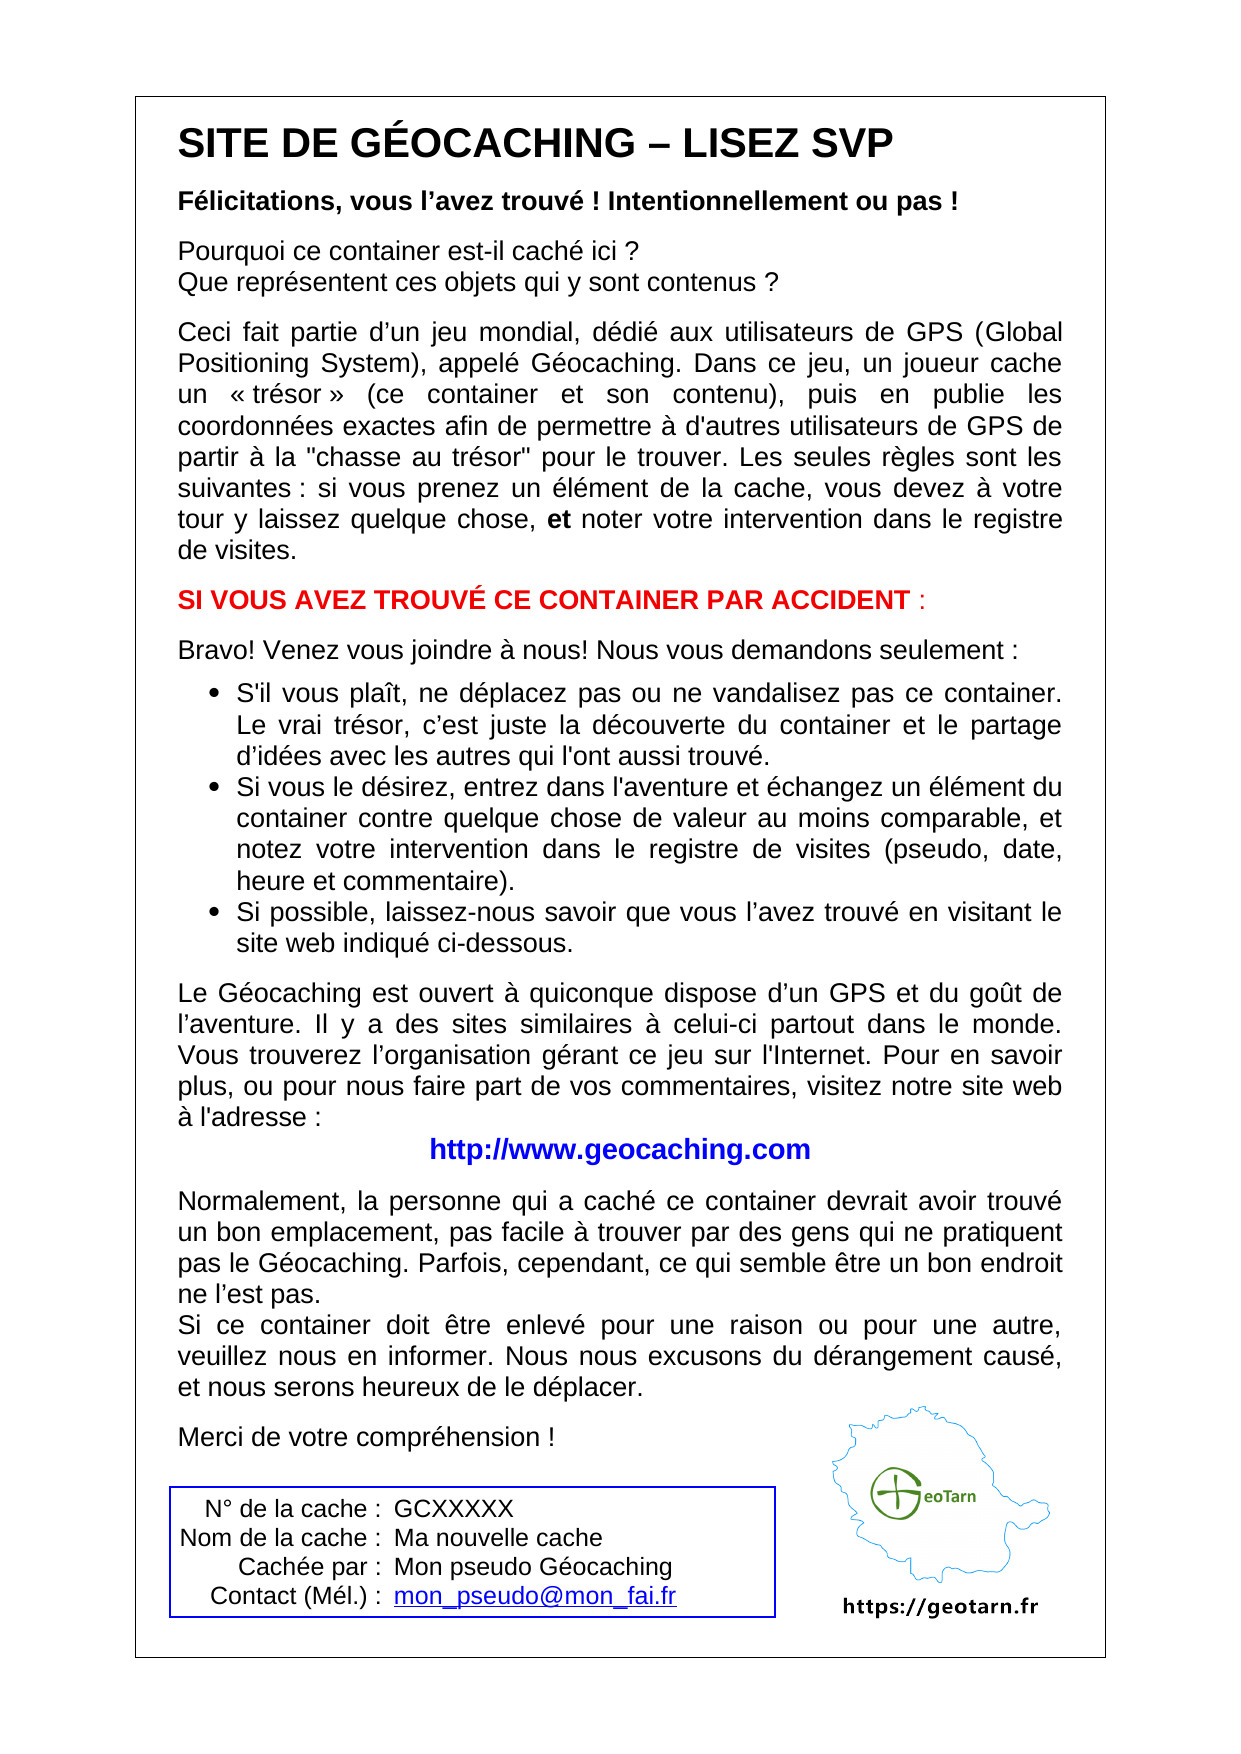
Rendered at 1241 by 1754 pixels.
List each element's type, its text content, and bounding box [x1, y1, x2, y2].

text Si ce container doit être enlevé pour une raison ou pour une autre, veuillez nous en informer. Nous nous excusons du dérangement causé, et nous serons heureux de le déplacer. [177, 1309, 1063, 1402]
table_header N° de la cache : [171, 1488, 388, 1523]
table_cell Nom de la cache : [171, 1523, 388, 1552]
text Ceci fait partie d’un jeu mondial, dédié aux utilisateurs de GPS (Global Positioning System), appelé Géocaching. Dans ce jeu, un joueur cache un « trésor » (ce container et son contenu), puis en publie les coordonnées exactes afin de permettre à d'autres utilisateurs de GPS de partir à la "chasse au trésor" pour le trouver. Les seules règles sont les suivantes : si vous prenez un élément de la cache, vous devez à votre tour y laissez quelque chose, et noter votre intervention dans le registre de visites. [177, 316, 1063, 565]
table_cell Contact (Mél.) : [171, 1581, 388, 1616]
table_cell Ma nouvelle cache [388, 1523, 774, 1552]
text Que représentent ces objets qui y sont contenus ? [177, 266, 1063, 297]
list Si possible, laissez-nous savoir que vous l’avez trouvé en visitant le site web indiqué ci-dessous. [209, 896, 1063, 958]
table_cell Cachée par : [171, 1552, 388, 1581]
table_header GCXXXXX [388, 1488, 774, 1523]
text Bravo! Venez vous joindre à nous! Nous vous demandons seulement : [177, 634, 1063, 665]
table_cell mon_pseudo@mon_fai.fr [388, 1581, 774, 1616]
text http://www.geocaching.com [177, 1132, 1063, 1166]
text Normalement, la personne qui a caché ce container devrait avoir trouvé un bon emplacement, pas facile à trouver par des gens qui ne pratiquent pas le Géocaching. Parfois, cependant, ce qui semble être un bon endroit ne l’est pas. [177, 1185, 1063, 1309]
text SITE DE GÉOCACHING – LISEZ SVP [177, 118, 1063, 166]
text Félicitations, vous l’avez trouvé ! Intentionnellement ou pas ! [177, 185, 1063, 216]
text Le Géocaching est ouvert à quiconque dispose d’un GPS et du goût de l’aventure. Il y a des sites similaires à celui-ci partout dans le monde. Vous trouverez l’organisation gérant ce jeu sur l'Internet. Pour en savoir plus, ou pour nous faire part de vos commentaires, visitez notre site web à l'adresse : [177, 977, 1063, 1132]
table_cell Mon pseudo Géocaching [388, 1552, 774, 1581]
text Pourquoi ce container est-il caché ici ? [177, 235, 1063, 266]
list Si vous le désirez, entrez dans l'aventure et échangez un élément du container contre quelque chose de valeur au moins comparable, et notez votre intervention dans le registre de visites (pseudo, date, heure et commentaire). [209, 771, 1063, 896]
list S'il vous plaît, ne déplacez pas ou ne vandalisez pas ce container. Le vrai trésor, c’est juste la découverte du container et le partage d’idées avec les autres qui l'ont aussi trouvé. [209, 677, 1063, 771]
text Merci de votre compréhension ! [177, 1421, 822, 1452]
text SI VOUS AVEZ TROUVÉ CE CONTAINER PAR ACCIDENT : [177, 584, 1063, 615]
picture [822, 1396, 1059, 1633]
